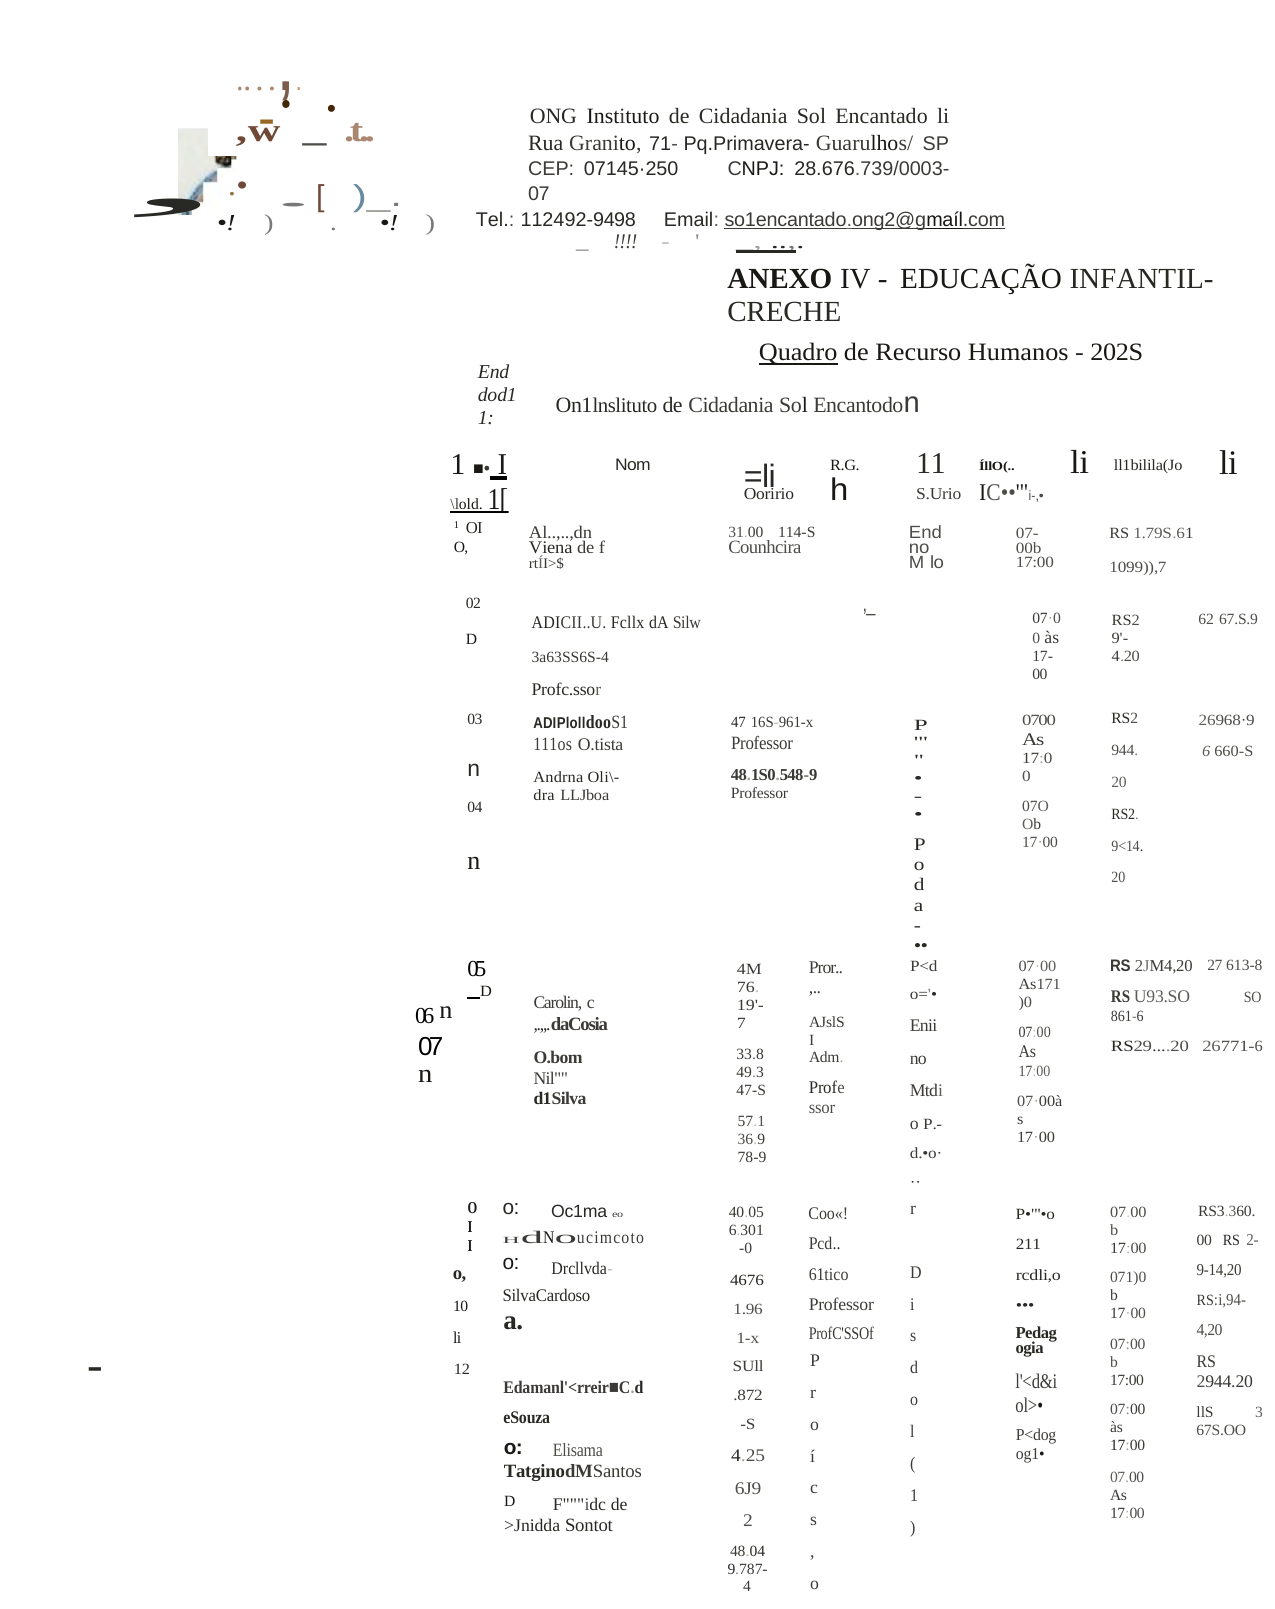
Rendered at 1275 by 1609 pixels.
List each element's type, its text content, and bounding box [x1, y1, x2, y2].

text ,_ [505, 594, 876, 615]
text RS3.360.00 RS 2-9-14,20 RS:i,94-4,20 [1196, 1202, 1258, 1338]
text AJslSI Adm. [809, 1012, 846, 1066]
text 02 D [466, 594, 499, 653]
text 03 n [467, 702, 498, 787]
subtitle Pedagogia [1015, 1326, 1062, 1357]
text RS2 9'-4.20 [1111, 611, 1147, 664]
text ,.• .[ )_. [88, 149, 231, 220]
text RS2944.20 RS2.9<14.20 [1111, 709, 1143, 886]
text 1 OI O, [453, 518, 500, 555]
text o: Elisama TatginodMSantos [503, 1435, 644, 1482]
text 6 660-S [1202, 742, 1262, 760]
text Enddod11: [478, 360, 519, 428]
text Nom =li R.G. 11 ÍllO(.. li ll1bilila(Jo li Ooririo h S.Urio IC••'"i-,• [615, 437, 1262, 511]
text 04 n [467, 787, 498, 881]
text 62 67.S.9 [1198, 609, 1262, 627]
text 40.056.301-0 [726, 1203, 766, 1257]
text 07:00 às 17:00 [1110, 1400, 1148, 1453]
text RS29....20 26771-6 [1111, 1037, 1262, 1054]
text •! ) . •! ) [269, 220, 431, 233]
text ProfC'SSOf [808, 1324, 875, 1343]
text Proícs,or Disdol(1) [810, 1350, 818, 1593]
text Carolin, c ,.,,.daCosia [533, 992, 612, 1034]
text ADIPlolldooS1111os O.tista [533, 711, 636, 754]
text O.bom Nil"" d1Silva [533, 1047, 612, 1108]
text 4M76.19'-7 [737, 960, 766, 1032]
text ONG Instituto de Cidadania Sol Encantado li Rua Granito, 71- Pq.Primavera- Guarulhos/ SP CEP: 07145·250 CNPJ: 28.676.739/0003-07 [528, 103, 949, 204]
subtitle P<dogog1• [1016, 1425, 1062, 1463]
text ADICII..U. Fcllx dA Silw 3a63SS6S-4 Profc.ssor [531, 615, 880, 699]
text Andrna Oli\-dra LLJboa [533, 768, 636, 803]
text - - - [208, 62, 295, 156]
text 07OOb 17·00 [1022, 797, 1060, 851]
subtitle EndnoM lo [909, 527, 945, 572]
text Quadro de Recurso Humanos - 202S [758, 337, 1262, 366]
text 46761.961-x SUll.872-S 4.256J92 [729, 1271, 765, 1531]
text 07.00b 17:00 [1110, 1203, 1148, 1257]
text 31.00 114-S Counhcira [728, 527, 832, 556]
subtitle Poda-•• [913, 834, 928, 956]
text 07·00As171)0 [1018, 957, 1062, 1011]
text RS 1.79S.61 1099)),7 [1109, 523, 1262, 579]
text ANEXO IV - EDUCAÇÃO INFANTIL- CRECHE [727, 261, 1262, 328]
text o: Drcllvda-SilvaCardoso [502, 1253, 644, 1307]
text 071)0b 17·00 [1110, 1268, 1148, 1322]
text D F"""idc de >Jnidda Sontot [504, 1492, 644, 1536]
text 07-00b 17:00 [1016, 527, 1061, 570]
text 1 ■• I \lold. 1[ [450, 446, 519, 516]
text P'""•-• [913, 715, 928, 823]
text 07:00 As 17:00 [1018, 1023, 1062, 1079]
text 47 16S-961-x Professor [731, 712, 828, 753]
text l'<d&iol>• [1015, 1369, 1062, 1417]
text llS 3 67S.OO [1196, 1403, 1262, 1439]
text ,.• .[ )_. [233, 149, 435, 220]
text Al..,..,dn Viena de f rtÍI>$ [529, 527, 627, 571]
text 07·00 às 17-00 [1032, 609, 1063, 683]
text 12 [439, 1360, 470, 1378]
text 33.849.347-S [736, 1044, 766, 1098]
text RS 2JM4,20 27 613-8 [1110, 956, 1262, 976]
text Tel.: 112492-9498 Email: so1encantado.ong2@gmaíl.com [476, 208, 1262, 231]
text o, [439, 1262, 467, 1283]
text 07:00b 17:00 [1110, 1335, 1148, 1388]
subtitle RS 2944.20 [1196, 1350, 1262, 1391]
text 0700As 17:00 [1022, 711, 1060, 785]
subtitle Pror.. ,.. [809, 957, 846, 997]
text P•"'•o211 rcdli,o••• [1015, 1204, 1062, 1314]
text o: Oc1ma eo HdNoucimcoto [502, 1198, 644, 1248]
text 10 [439, 1297, 468, 1315]
text _ !!!! - ' _, ..,. [576, 231, 1262, 254]
subtitle li [439, 1328, 461, 1347]
text RS U93.SO SO 861-6 [1111, 986, 1262, 1024]
text •! ) . •! ) [217, 220, 270, 233]
list n [467, 999, 499, 1029]
text Coo«! Pcd.. 61tico Professor [808, 1203, 876, 1314]
text 26968·9 [1198, 711, 1262, 729]
text 07·00às 17·00 [1017, 1092, 1062, 1145]
subtitle Professor [809, 1077, 846, 1118]
text On1lnslituto de Cidadania Sol Encantodon [555, 385, 1262, 418]
list n [468, 1029, 499, 1093]
text 48.1S0.548-9 Professor [731, 764, 828, 801]
text 57.136.978-9 [737, 1112, 766, 1166]
text ,w• _• .t.. [295, 108, 435, 149]
text 48.049.787-4 [726, 1543, 769, 1595]
text P<do='• Eniino Mtdio P.-d.•o··· [909, 957, 943, 1190]
text - [87, 1338, 97, 1391]
text . ,. [103, 21, 435, 108]
subtitle OII [467, 1198, 471, 1221]
list D [467, 956, 499, 999]
text 07.00 As 17:00 [1110, 1468, 1148, 1521]
subtitle a. Edamanl'<rreir■C.deSouza [503, 1307, 644, 1430]
